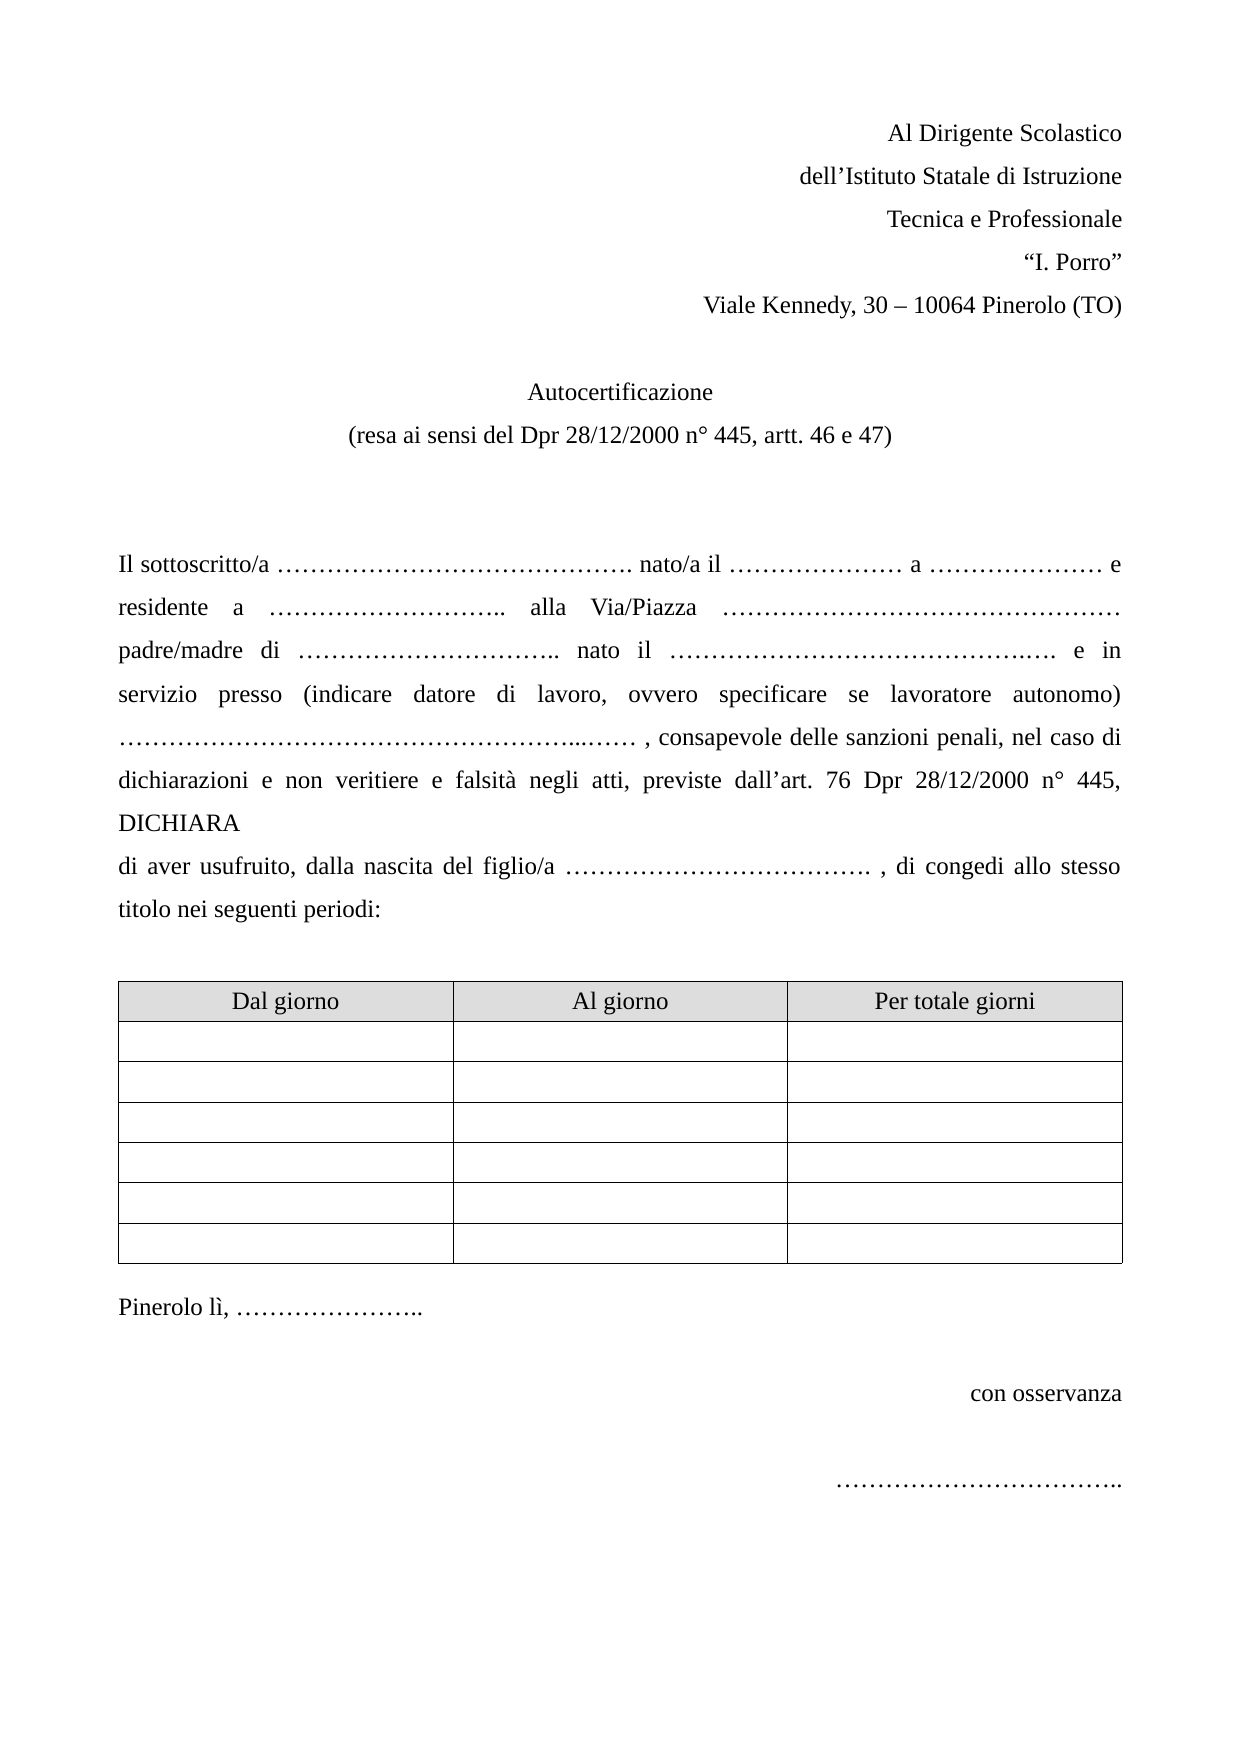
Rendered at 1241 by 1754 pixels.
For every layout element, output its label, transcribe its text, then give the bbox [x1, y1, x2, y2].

text di aver usufruito, dalla nascita del figlio/a ………………………………. , di congedi allo stesso titolo nei seguenti periodi: [118, 851, 1122, 923]
text dell’Istituto Statale di Istruzione [118, 161, 1122, 190]
text “I. Porro” [118, 247, 1122, 276]
table_cell [454, 1183, 787, 1222]
table_cell [788, 1022, 1122, 1061]
table_cell [454, 1143, 787, 1182]
table_cell [119, 1022, 453, 1061]
text Al Dirigente Scolastico [118, 118, 1122, 147]
text Il sottoscritto/a ……………………………………. nato/a il ………………… a ………………… e residente a ……………………….. alla Via/Piazza ………………………………………… padre/madre di ………………………….. nato il …………………………………….…. e in servizio presso (indicare datore di lavoro, ovvero specificare se lavoratore autonomo) ………………………………………………...…… , consapevole delle sanzioni penali, nel caso di dichiarazioni e non veritiere e falsità negli atti, previste dall’art. 76 Dpr 28/12/2000 n° 445, DICHIARA [118, 549, 1122, 837]
text Tecnica e Professionale [118, 204, 1122, 233]
table_header Al giorno [454, 982, 787, 1021]
table_cell [119, 1183, 453, 1222]
table_cell [119, 1103, 453, 1142]
table_cell [119, 1224, 453, 1263]
table_cell [788, 1143, 1122, 1182]
table_cell [454, 1022, 787, 1061]
text Autocertificazione [118, 377, 1122, 406]
table_cell [119, 1143, 453, 1182]
text (resa ai sensi del Dpr 28/12/2000 n° 445, artt. 46 e 47) [118, 420, 1122, 449]
table_cell [454, 1062, 787, 1102]
table_cell [119, 1062, 453, 1102]
table_cell [454, 1224, 787, 1263]
text Viale Kennedy, 30 – 10064 Pinerolo (TO) [118, 291, 1122, 319]
table_cell [788, 1062, 1122, 1102]
table_header Dal giorno [119, 982, 453, 1021]
table_header Per totale giorni [788, 982, 1122, 1021]
table_cell [788, 1183, 1122, 1222]
text …………………………….. [118, 1464, 1122, 1493]
table_cell [454, 1103, 787, 1142]
table_cell [788, 1224, 1122, 1263]
text con osservanza [118, 1378, 1122, 1407]
text Pinerolo lì, ………………….. [118, 1292, 1122, 1320]
table_cell [788, 1103, 1122, 1142]
